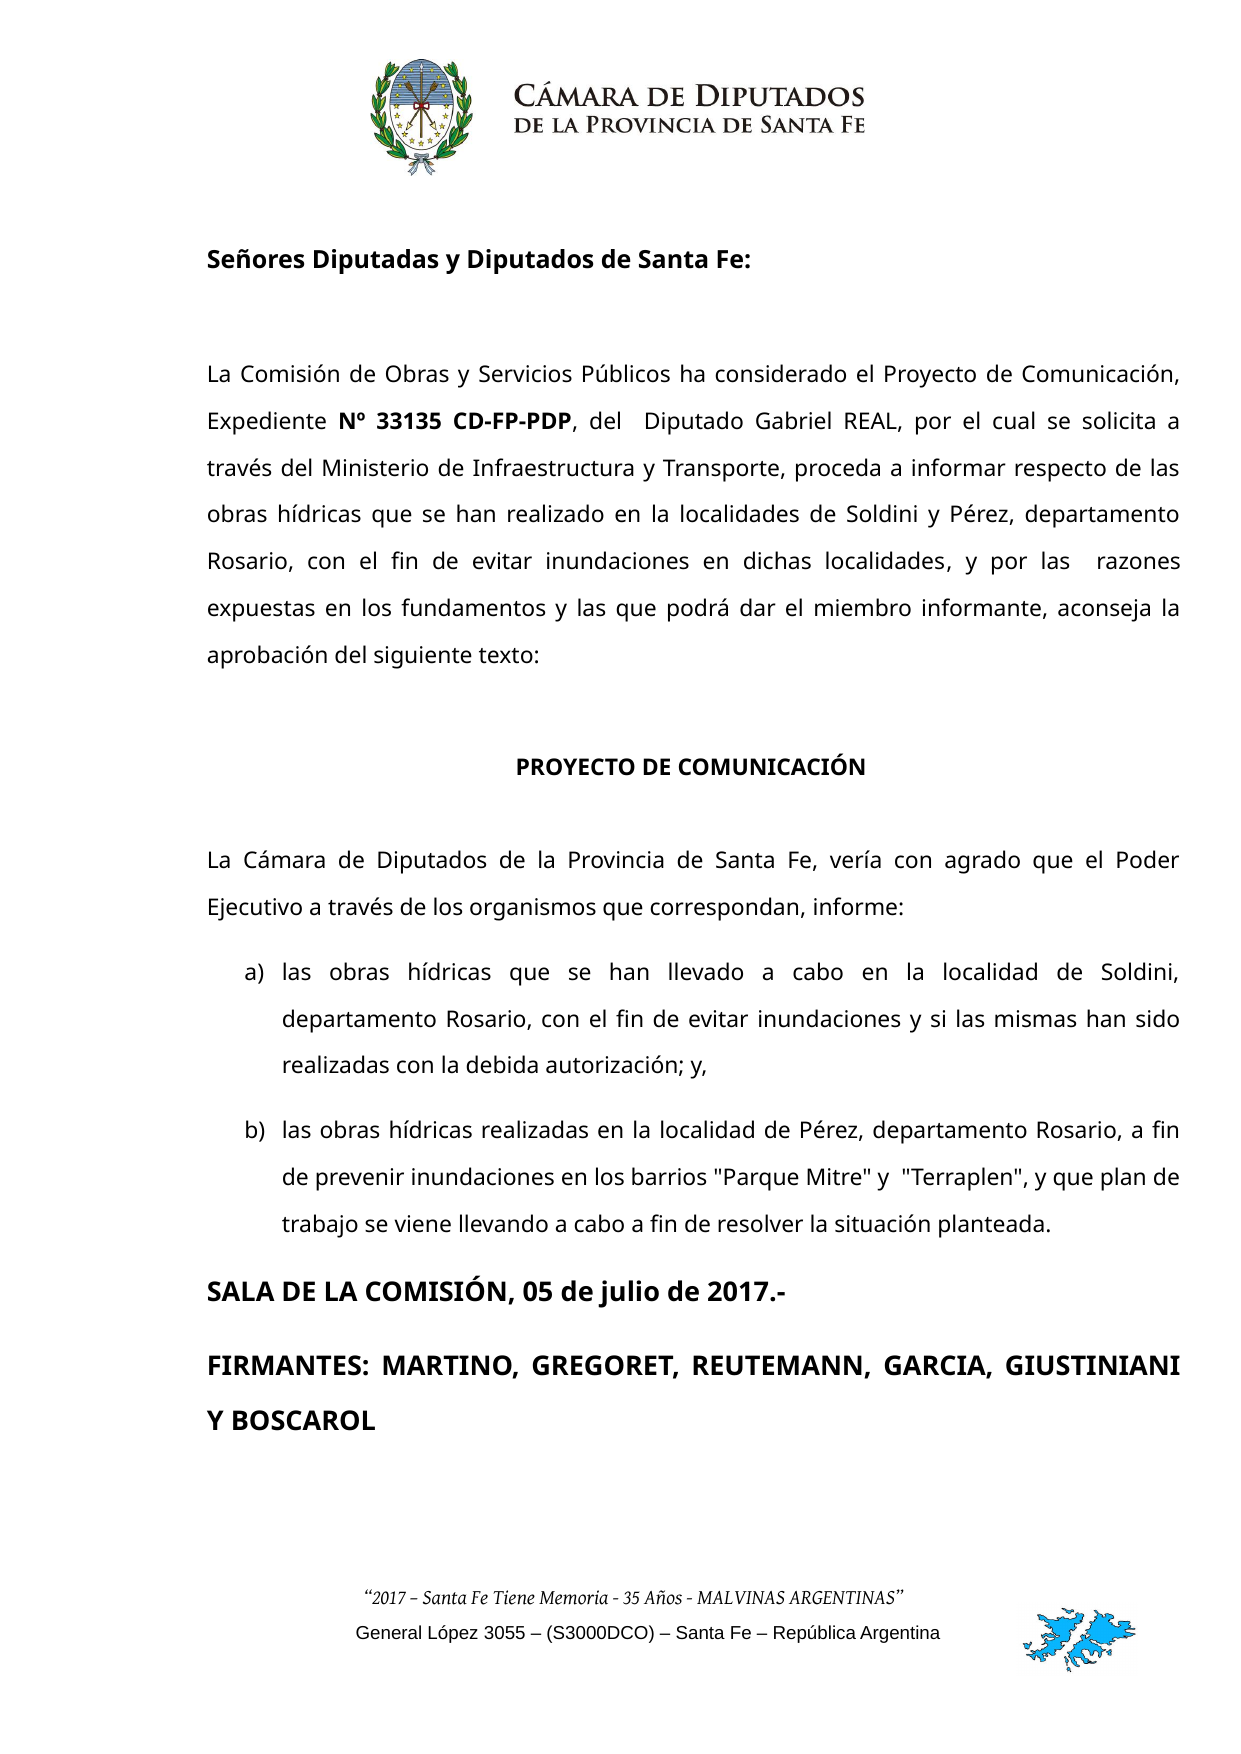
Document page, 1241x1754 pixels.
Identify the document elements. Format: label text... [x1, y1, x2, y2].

text PROYECTO DE COMUNICACIÓN [207, 751, 1181, 782]
text La Comisión de Obras y Servicios Públicos ha considerado el Proyecto de Comunicación, Expediente Nº 33135 CD-FP-PDP, del Diputado Gabriel REAL, por el cual se solicita a través del Ministerio de Infraestructura y Transporte, proceda a informar respecto de las obras hídricas que se han realizado en la localidades de Soldini y Pérez, departamento Rosario, con el fin de evitar inundaciones en dichas localidades, y por las razones expuestas en los fundamentos y las que podrá dar el miembro informante, aconseja la aprobación del siguiente texto: [207, 358, 1181, 670]
text Señores Diputadas y Diputados de Santa Fe: [207, 242, 1181, 276]
text La Cámara de Diputados de la Provincia de Santa Fe, vería con agrado que el Poder Ejecutivo a través de los organismos que correspondan, informe: [207, 844, 1181, 922]
picture [370, 59, 865, 180]
list las obras hídricas realizadas en la localidad de Pérez, departamento Rosario, a fin de prevenir inundaciones en los barrios "Parque Mitre" y "Terraplen", y que plan de trabajo se viene llevando a cabo a fin de resolver la situación planteada. [244, 1114, 1181, 1239]
picture [1016, 1602, 1139, 1676]
text SALA DE LA COMISIÓN, 05 de julio de 2017.- [207, 1272, 1181, 1309]
list las obras hídricas que se han llevado a cabo en la localidad de Soldini, departamento Rosario, con el fin de evitar inundaciones y si las mismas han sido realizadas con la debida autorización; y, [244, 956, 1181, 1081]
text FIRMANTES: MARTINO, GREGORET, REUTEMANN, GARCIA, GIUSTINIANI Y BOSCAROL [207, 1346, 1181, 1438]
